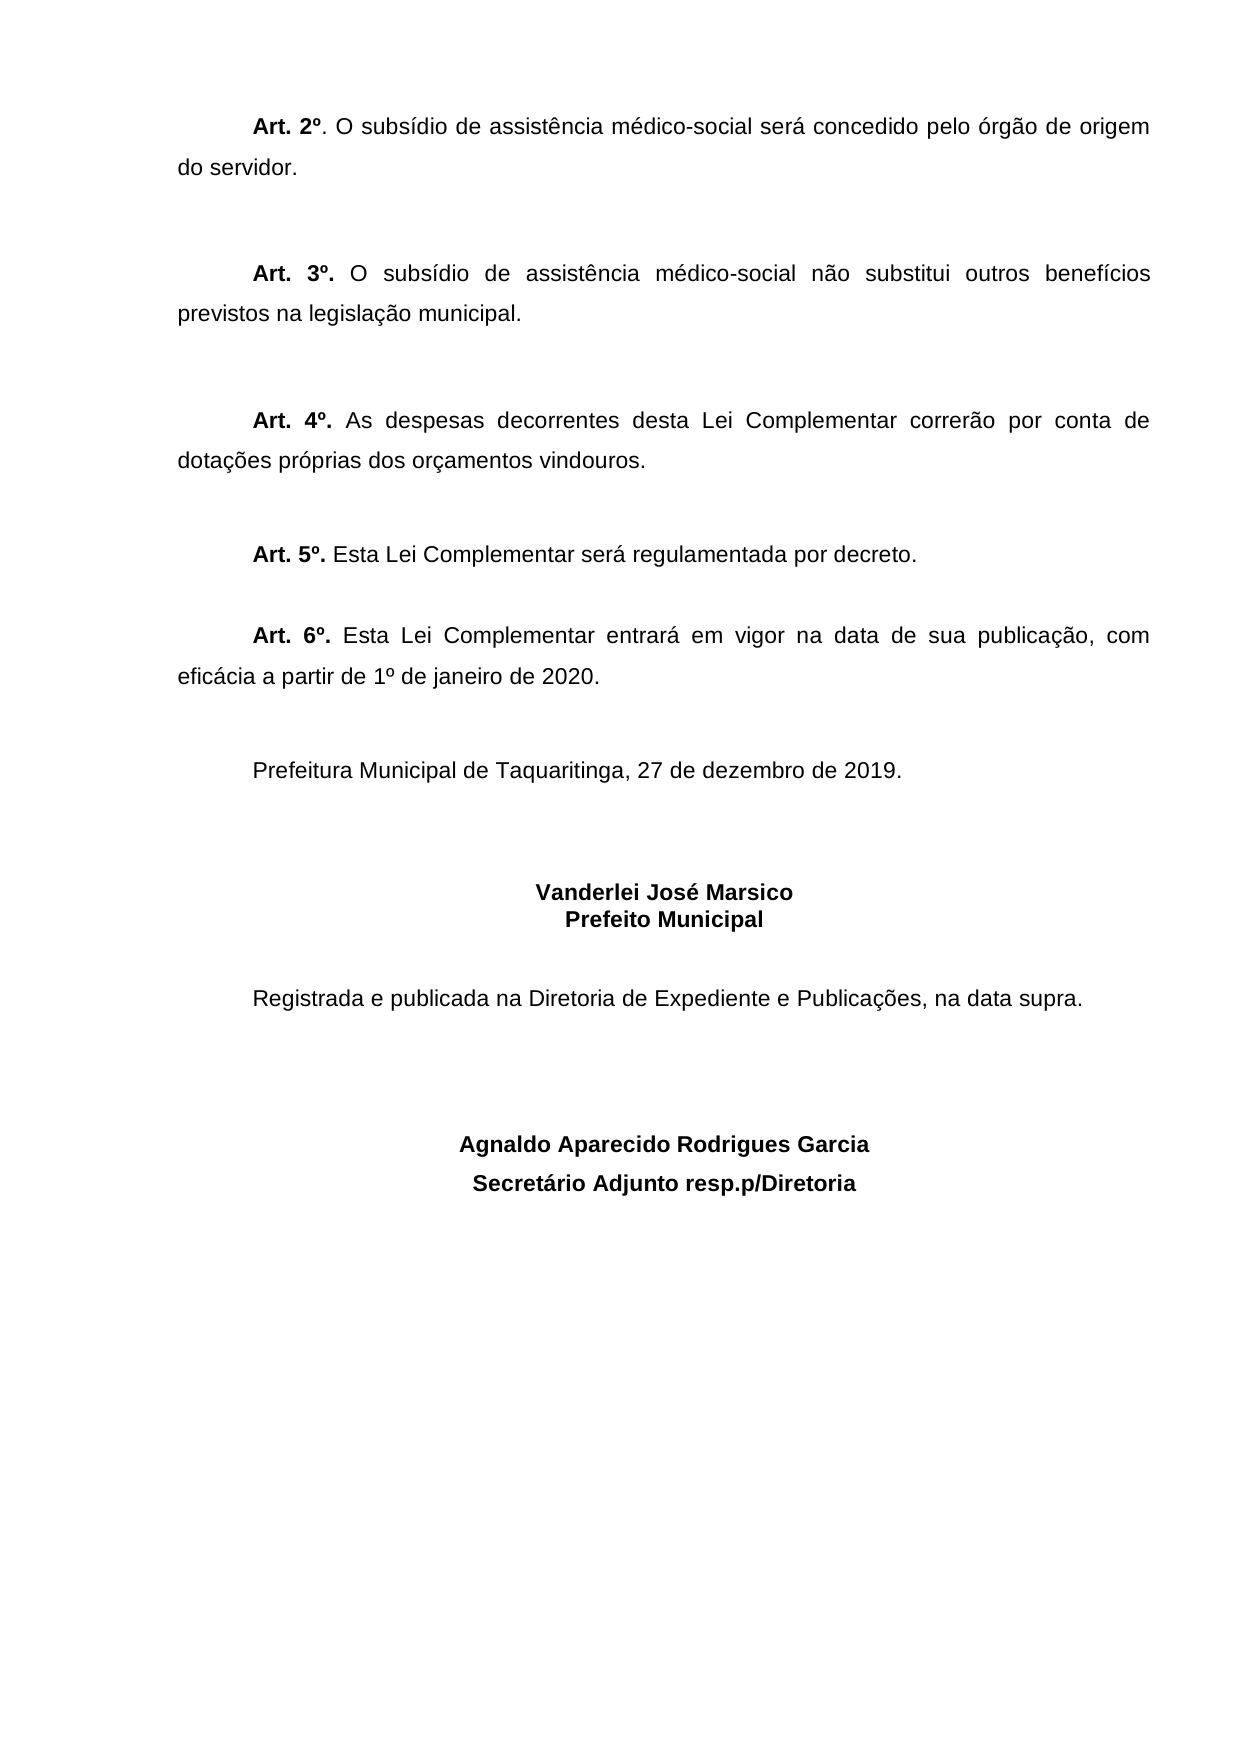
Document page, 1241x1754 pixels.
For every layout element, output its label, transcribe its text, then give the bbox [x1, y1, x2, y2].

text Prefeito Municipal [177, 905, 1152, 932]
text Secretário Adjunto resp.p/Diretoria [177, 1169, 1152, 1197]
text Art. 2º. O subsídio de assistência médico-social será concedido pelo órgão de origem do servidor. [177, 112, 1152, 180]
text Art. 3º. O subsídio de assistência médico-social não substitui outros benefícios previstos na legislação municipal. [177, 259, 1152, 327]
text Vanderlei José Marsico [177, 878, 1152, 905]
text Art. 6º. Esta Lei Complementar entrará em vigor na data de sua publicação, com eficácia a partir de 1º de janeiro de 2020. [177, 622, 1152, 689]
text Art. 4º. As despesas decorrentes desta Lei Complementar correrão por conta de dotações próprias dos orçamentos vindouros. [177, 406, 1152, 474]
text Prefeitura Municipal de Taquaritinga, 27 de dezembro de 2019. [177, 756, 1152, 783]
text Agnaldo Aparecido Rodrigues Garcia [177, 1130, 1152, 1157]
text Registrada e publicada na Diretoria de Expediente e Publicações, na data supra. [177, 984, 1152, 1011]
text Art. 5º. Esta Lei Complementar será regulamentada por decreto. [177, 540, 1152, 567]
